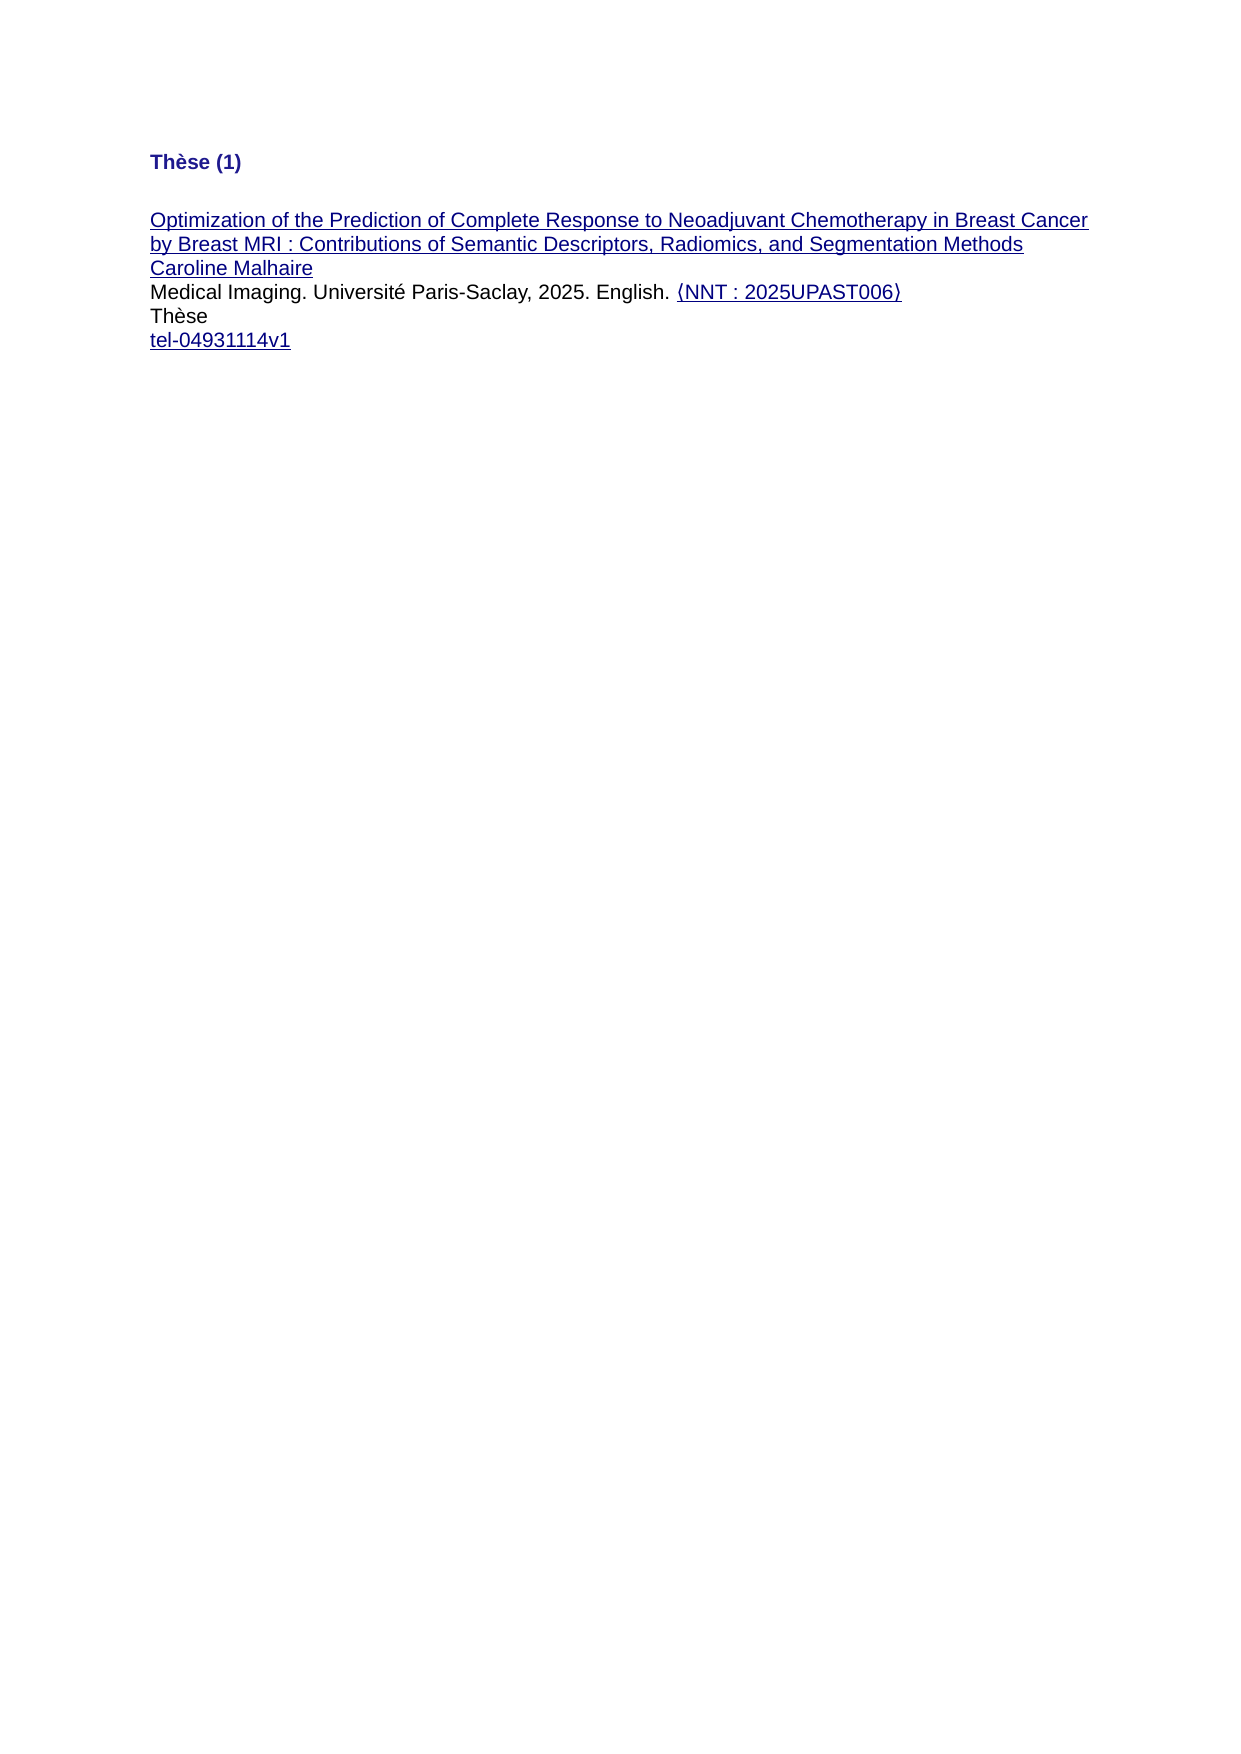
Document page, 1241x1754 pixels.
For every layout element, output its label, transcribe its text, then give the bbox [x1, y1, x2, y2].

table_header Optimization of the Prediction of Complete Response to Neoadjuvant Chemotherapy in Breast Cancer by Breast MRI : Contributions of Semantic Descriptors, Radiomics, and Segmentation Methods Caroline Malhaire Medical Imaging. Université Paris-Saclay, 2025. English. ⟨NNT : 2025UPAST006⟩ Thèse tel-04931114v1 [150, 208, 1090, 352]
subtitle Thèse (1) [150, 150, 1090, 174]
